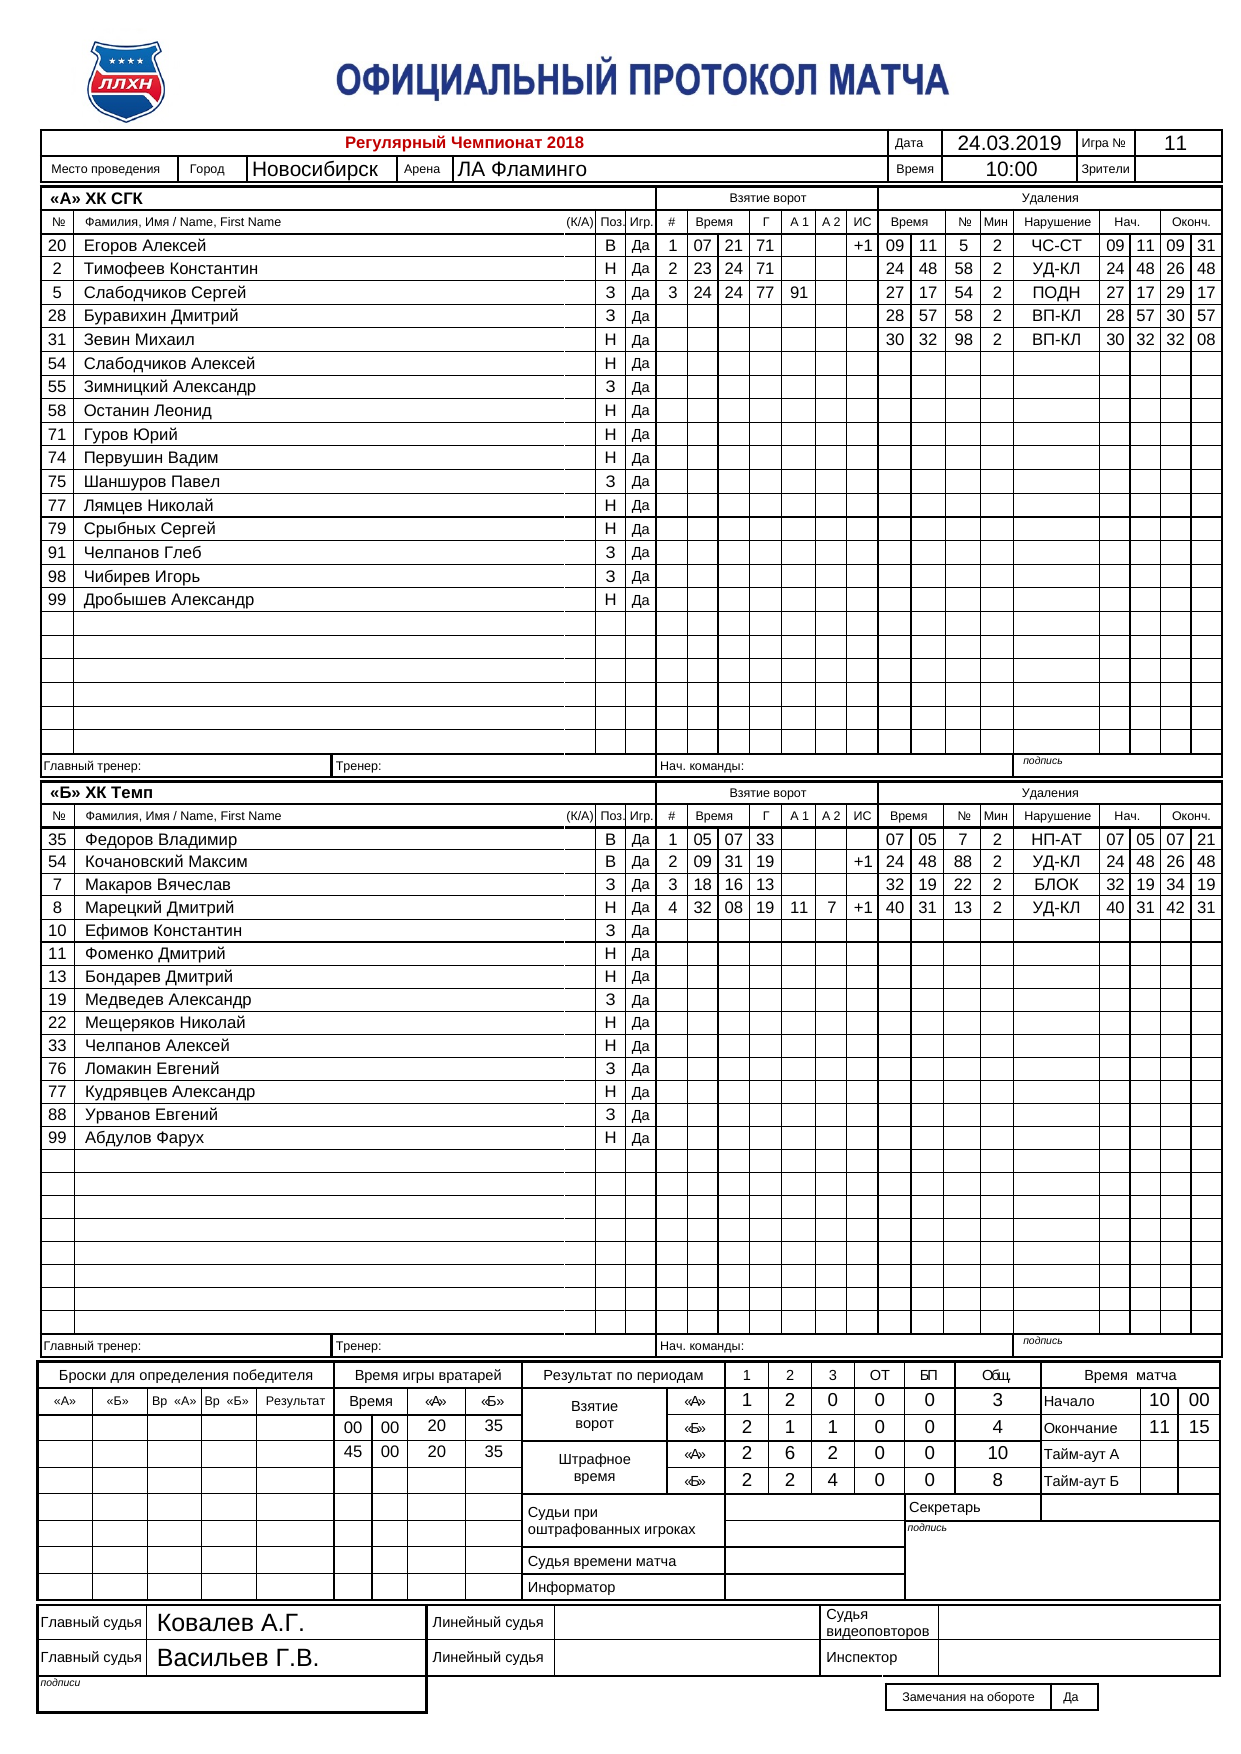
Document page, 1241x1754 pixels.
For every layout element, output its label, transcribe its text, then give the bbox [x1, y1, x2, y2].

table_cell Окончание [1042, 1415, 1140, 1440]
table_cell [782, 1081, 815, 1103]
table_cell 19 [750, 850, 781, 872]
table_cell 8 [956, 1468, 1040, 1493]
table_cell [688, 494, 717, 516]
table_cell [1179, 1441, 1219, 1467]
table_cell [75, 1265, 564, 1287]
table_cell [565, 1150, 595, 1172]
table_cell 19 [750, 896, 781, 918]
table_cell [565, 1265, 595, 1287]
table_cell [626, 1150, 655, 1172]
table_cell 57 [912, 305, 945, 327]
table_cell [42, 1242, 74, 1264]
table_cell 21 [719, 235, 749, 256]
table_cell Нач. [1100, 211, 1160, 233]
table_cell [782, 829, 815, 849]
table_cell [466, 1494, 521, 1520]
table_cell 35 [42, 829, 74, 849]
table_cell [816, 989, 846, 1011]
table_cell [1131, 376, 1160, 398]
table_cell [719, 1035, 749, 1057]
table_cell УД-КЛ [1014, 257, 1099, 280]
table_cell [912, 989, 943, 1011]
table_cell [981, 565, 1013, 587]
table_cell Штрафное время [523, 1442, 666, 1493]
table_cell [782, 659, 815, 682]
table_cell [1100, 399, 1129, 422]
table_cell +1 [847, 896, 877, 918]
table_cell [1100, 541, 1129, 564]
table_cell [944, 1081, 980, 1103]
table_cell [657, 943, 687, 964]
table_cell [946, 423, 980, 445]
table_cell [750, 1219, 781, 1241]
table_cell [750, 399, 781, 422]
table_cell [981, 1035, 1013, 1057]
table_cell Да [626, 1127, 655, 1149]
table_cell [1100, 1196, 1129, 1218]
table_cell [42, 1196, 74, 1218]
table_cell [688, 707, 717, 729]
table_cell Оконч. [1161, 805, 1221, 826]
table_cell [657, 920, 687, 941]
table_cell 35 [466, 1416, 521, 1440]
table_cell [1192, 1219, 1221, 1241]
table_cell [657, 494, 687, 516]
table_cell [565, 399, 595, 422]
table_cell +1 [847, 850, 877, 872]
table_cell [912, 1035, 943, 1057]
table_cell [148, 1416, 201, 1440]
table_cell [750, 1035, 781, 1057]
table_cell [1014, 1081, 1099, 1103]
table_cell [719, 1242, 749, 1264]
table_cell [688, 1242, 717, 1264]
table_cell [74, 612, 564, 634]
table_cell [42, 730, 73, 753]
table_cell [565, 376, 595, 398]
table_cell [912, 565, 945, 587]
table_cell [565, 1127, 595, 1149]
table_cell В [596, 850, 625, 872]
table_cell [74, 659, 564, 682]
table_cell [847, 1311, 877, 1333]
table_cell [1161, 423, 1190, 445]
table_cell [1100, 1242, 1129, 1264]
table_cell 31 [42, 328, 73, 351]
table_cell [1192, 1127, 1221, 1149]
table_cell Судья видеоповторов [821, 1606, 938, 1639]
table_cell [75, 1311, 564, 1333]
table_cell Вр «Б» [202, 1389, 256, 1413]
table_cell [688, 470, 717, 493]
table_cell [1192, 376, 1221, 398]
table_cell 31 [1192, 235, 1221, 256]
table_cell 40 [1100, 896, 1129, 918]
table_cell [750, 494, 781, 516]
table_cell [408, 1468, 465, 1493]
table_cell 1 [726, 1389, 768, 1413]
table_cell Тайм-аут А [1042, 1441, 1140, 1467]
table_cell [1192, 518, 1221, 540]
table_cell [750, 305, 781, 327]
table_cell [1161, 707, 1190, 729]
table_cell [1100, 1104, 1129, 1126]
table_cell Медведев Александр [75, 989, 564, 1011]
table_cell [719, 423, 749, 445]
table_cell 05 [912, 829, 943, 849]
table_cell [782, 1035, 815, 1057]
table_cell Вр «А» [148, 1389, 201, 1413]
table_cell Мин [981, 805, 1013, 826]
table_cell [847, 707, 877, 729]
table_cell [1014, 565, 1099, 587]
table_cell [816, 612, 846, 634]
table_cell Линейный судья [428, 1640, 554, 1675]
table_cell [750, 683, 781, 706]
table_cell [750, 989, 781, 1011]
table_cell [879, 1104, 910, 1126]
table_cell [1131, 565, 1160, 587]
table_cell [750, 659, 781, 682]
table_cell Абдулов Фарух [75, 1127, 564, 1149]
table_cell [944, 1311, 980, 1333]
table_cell [912, 612, 945, 634]
table_cell [39, 1441, 92, 1467]
table_cell [657, 1242, 687, 1264]
table_cell [847, 565, 877, 587]
table_cell [879, 1265, 910, 1287]
table_cell [565, 896, 595, 918]
table_cell 55 [42, 376, 73, 398]
table_cell [1131, 399, 1160, 422]
table_cell [1014, 659, 1099, 682]
table_cell 98 [946, 328, 980, 351]
table_cell [912, 730, 945, 753]
table_cell [750, 470, 781, 493]
table_cell [879, 612, 910, 634]
table_cell [816, 257, 846, 280]
table_cell 48 [1192, 257, 1221, 280]
table_cell [726, 1575, 904, 1599]
table_cell [981, 707, 1013, 729]
table_cell [1100, 423, 1129, 445]
table_cell [74, 707, 564, 729]
table_cell [565, 1104, 595, 1126]
table_cell [719, 518, 749, 540]
table_cell [657, 612, 687, 634]
table_cell [1100, 565, 1129, 587]
table_cell [816, 850, 846, 872]
table_cell 1 [657, 235, 687, 256]
table_cell 4 [657, 896, 687, 918]
table_cell [782, 1012, 815, 1033]
table_cell 20 [42, 235, 73, 256]
table_cell [879, 1219, 910, 1241]
table_cell [657, 565, 687, 587]
table_cell Главный тренер: [42, 1335, 330, 1356]
table_cell [1100, 612, 1129, 634]
table_cell [1192, 470, 1221, 493]
table_cell [688, 730, 717, 753]
table_header 24.03.2019 [943, 131, 1076, 155]
table_cell [39, 1547, 92, 1573]
table_cell Чибирев Игорь [74, 565, 564, 587]
table_cell 24 [1100, 850, 1129, 872]
table_cell [946, 730, 980, 753]
table_cell [657, 1035, 687, 1057]
table_cell [148, 1574, 201, 1599]
table_header «Б» ХК Темп [42, 783, 655, 803]
table_cell А 1 [782, 211, 815, 233]
table_cell [657, 352, 687, 374]
table_cell Дробышев Александр [74, 588, 564, 611]
table_cell [1100, 446, 1129, 469]
table_cell [1014, 446, 1099, 469]
table_cell Да [626, 565, 655, 587]
table_cell [42, 1219, 74, 1241]
table_cell [782, 730, 815, 753]
table_cell 28 [879, 305, 910, 327]
table_cell [1192, 352, 1221, 374]
table_cell 2 [981, 257, 1013, 280]
table_cell А 1 [782, 805, 815, 826]
table_cell [719, 446, 749, 469]
table_cell [879, 707, 910, 729]
table_cell Н [596, 257, 625, 280]
table_cell 24 [719, 257, 749, 280]
table_cell [981, 399, 1013, 422]
table_cell 2 [42, 257, 73, 280]
table_cell [428, 1677, 882, 1711]
table_cell [912, 1265, 943, 1287]
table_cell [565, 565, 595, 587]
table_cell [596, 730, 625, 753]
table_cell [782, 1311, 815, 1333]
table_cell [565, 1081, 595, 1103]
table_header Взятие ворот [657, 188, 877, 209]
table_cell 2 [657, 850, 687, 872]
table_cell [657, 541, 687, 564]
table_cell Да [626, 518, 655, 540]
table_cell [879, 1058, 910, 1079]
table_cell [1131, 588, 1160, 611]
table_cell 32 [1161, 328, 1190, 351]
table_cell [1131, 1219, 1160, 1241]
table_cell [1161, 1265, 1190, 1287]
table_cell 24 [1100, 257, 1129, 280]
table_cell [847, 1058, 877, 1079]
table_cell [1161, 636, 1190, 658]
table_cell [1014, 966, 1099, 987]
table_cell Н [596, 943, 625, 964]
table_cell 58 [42, 399, 73, 422]
table_cell [565, 257, 595, 280]
table_cell [782, 399, 815, 422]
table_cell [847, 966, 877, 987]
table_cell 32 [879, 874, 910, 895]
table_cell [981, 1081, 1013, 1103]
table_cell [981, 920, 1013, 941]
table_cell 7 [944, 829, 980, 849]
table_cell [1100, 943, 1129, 964]
table_cell 10 [1141, 1389, 1177, 1413]
table_cell [750, 423, 781, 445]
table_cell [1131, 1012, 1160, 1033]
table_cell Н [596, 494, 625, 516]
table_cell Буравихин Дмитрий [74, 305, 564, 327]
table_cell [1161, 1081, 1190, 1103]
table_cell [847, 470, 877, 493]
table_cell Место проведения [42, 157, 177, 181]
table_header Удаления [879, 188, 1221, 209]
table_cell [93, 1441, 147, 1467]
table_cell Н [596, 1127, 625, 1149]
table_cell Федоров Владимир [75, 829, 564, 849]
table_cell [39, 1416, 92, 1440]
table_cell Да [626, 399, 655, 422]
table_cell [782, 874, 815, 895]
table_header БП [905, 1363, 954, 1387]
table_cell [42, 707, 73, 729]
table_cell [373, 1494, 407, 1520]
table_cell [847, 305, 877, 327]
table_cell 40 [879, 896, 910, 918]
table_cell [202, 1494, 256, 1520]
table_cell [565, 943, 595, 964]
table_cell [257, 1547, 333, 1573]
table_cell 1 [657, 829, 687, 849]
table_cell [816, 1173, 846, 1195]
table_cell [626, 707, 655, 729]
table_cell Марецкий Дмитрий [75, 896, 564, 918]
table_cell [688, 1265, 717, 1287]
table_cell 19 [1192, 874, 1221, 895]
table_cell [1131, 1035, 1160, 1057]
table_cell [939, 1640, 1219, 1675]
table_cell [946, 446, 980, 469]
table_cell [1131, 636, 1160, 658]
table_cell 2 [981, 874, 1013, 895]
table_cell [782, 352, 815, 374]
table_cell [657, 399, 687, 422]
table_cell 57 [1131, 305, 1160, 327]
table_cell [596, 1288, 625, 1310]
table_cell [879, 470, 910, 493]
table_cell 79 [42, 518, 73, 540]
table_cell [816, 352, 846, 374]
table_header Игра № [1078, 131, 1134, 155]
table_cell [879, 659, 910, 682]
table_cell Бондарев Дмитрий [75, 966, 564, 987]
table_cell 29 [1161, 281, 1190, 303]
table_cell [750, 328, 781, 351]
table_cell 1 [812, 1415, 854, 1440]
table_cell [657, 446, 687, 469]
table_cell [719, 470, 749, 493]
table_cell [750, 1242, 781, 1264]
table_cell [657, 1150, 687, 1172]
table_cell [1100, 588, 1129, 611]
table_cell [912, 399, 945, 422]
table_cell 09 [1161, 235, 1190, 256]
table_cell [912, 1242, 943, 1264]
table_cell [1131, 683, 1160, 706]
table_cell [1192, 920, 1221, 941]
table_cell Мещеряков Николай [75, 1012, 564, 1033]
table_cell 15 [1179, 1415, 1219, 1440]
table_cell [946, 588, 980, 611]
table_cell [879, 399, 910, 422]
table_cell 2 [726, 1468, 768, 1493]
table_cell [816, 1104, 846, 1126]
table_cell Зевин Михаил [74, 328, 564, 351]
table_cell [1014, 399, 1099, 422]
table_cell Н [596, 446, 625, 469]
table_cell 08 [719, 896, 749, 918]
table_cell Нач. команды: [657, 755, 1012, 776]
table_cell З [596, 920, 625, 941]
table_cell 32 [1100, 874, 1129, 895]
table_cell [1014, 730, 1099, 753]
table_cell 0 [855, 1468, 904, 1493]
table_cell Да [626, 1035, 655, 1057]
table_cell [912, 1196, 943, 1218]
table_cell [596, 1150, 625, 1172]
table_cell [816, 423, 846, 445]
table_cell 5 [946, 235, 980, 256]
table_cell Да [626, 235, 655, 256]
table_cell [1192, 565, 1221, 587]
table_cell 45 [335, 1441, 371, 1467]
table_cell [847, 328, 877, 351]
table_cell [688, 399, 717, 422]
table_cell [946, 399, 980, 422]
table_cell [912, 1058, 943, 1079]
table_cell [782, 1150, 815, 1172]
table_cell 8 [42, 896, 74, 918]
table_cell [719, 1104, 749, 1126]
table_cell [847, 1196, 877, 1218]
table_cell 77 [750, 281, 781, 303]
table_cell [626, 636, 655, 658]
table_cell [1161, 1035, 1190, 1057]
table_cell [688, 1150, 717, 1172]
table_cell [750, 1150, 781, 1172]
table_cell [1161, 943, 1190, 964]
table_cell [981, 1288, 1013, 1310]
table_cell [816, 376, 846, 398]
table_cell [565, 588, 595, 611]
table_cell [912, 352, 945, 374]
table_cell Слабодчиков Алексей [74, 352, 564, 374]
table_cell [1192, 707, 1221, 729]
table_cell ПОДН [1014, 281, 1099, 303]
table_cell 10:00 [943, 157, 1076, 181]
table_cell [257, 1574, 333, 1599]
table_cell [1099, 1682, 1220, 1711]
table_cell [565, 707, 595, 729]
table_cell [847, 423, 877, 445]
table_cell [626, 1219, 655, 1241]
table_cell [1131, 1081, 1160, 1103]
table_cell 6 [769, 1442, 811, 1467]
table_header Удаления [879, 783, 1221, 803]
table_cell [1192, 1288, 1221, 1310]
table_cell [782, 850, 815, 872]
table_cell 2 [769, 1468, 811, 1493]
table_cell [912, 707, 945, 729]
table_cell [879, 1012, 910, 1033]
table_cell А 2 [816, 211, 846, 233]
table_cell Н [596, 352, 625, 374]
table_cell [782, 1127, 815, 1149]
table_cell [1131, 612, 1160, 634]
table_cell [565, 1173, 595, 1195]
table_cell 0 [905, 1442, 954, 1467]
table_cell [946, 612, 980, 634]
table_cell [981, 518, 1013, 540]
table_cell [688, 352, 717, 374]
table_cell [847, 1219, 877, 1241]
table_cell Время [879, 211, 945, 233]
table_cell [626, 1242, 655, 1264]
table_cell 74 [42, 446, 73, 469]
table_cell # [657, 805, 687, 826]
table_cell [565, 446, 595, 469]
table_header Замечания на обороте [887, 1685, 1050, 1709]
table_cell [719, 1288, 749, 1310]
table_cell [750, 966, 781, 987]
table_cell [565, 829, 595, 849]
table_cell [202, 1574, 256, 1599]
table_cell [879, 423, 910, 445]
table_cell [1014, 376, 1099, 398]
table_cell Н [596, 328, 625, 351]
table_cell [719, 730, 749, 753]
table_cell [782, 376, 815, 398]
table_cell [93, 1468, 147, 1493]
table_cell [750, 1196, 781, 1218]
table_cell [816, 683, 846, 706]
table_cell [1179, 1468, 1219, 1493]
table_cell [912, 588, 945, 611]
table_cell [42, 659, 73, 682]
table_cell 48 [1192, 850, 1221, 872]
table_cell Новосибирск [248, 157, 396, 181]
table_cell [596, 1173, 625, 1195]
table_cell 54 [42, 850, 74, 872]
table_cell [42, 1173, 74, 1195]
table_cell Да [626, 588, 655, 611]
table_cell 11 [1131, 235, 1160, 256]
table_cell # [657, 211, 687, 233]
table_cell З [596, 376, 625, 398]
table_cell [93, 1494, 147, 1520]
table_cell [1014, 1242, 1099, 1264]
table_cell [946, 659, 980, 682]
table_cell 0 [855, 1442, 904, 1467]
table_cell [1192, 1012, 1221, 1033]
table_cell [981, 1219, 1013, 1241]
table_cell Да [626, 328, 655, 351]
table_cell [946, 565, 980, 587]
table_cell [257, 1441, 333, 1467]
table_cell 2 [812, 1442, 854, 1467]
table_cell [981, 423, 1013, 445]
table_cell [1014, 423, 1099, 445]
table_cell [816, 1242, 846, 1264]
table_cell [981, 1173, 1013, 1195]
table_cell Время [688, 211, 749, 233]
table_cell [657, 1081, 687, 1103]
table_cell № [42, 805, 74, 826]
table_cell [912, 1012, 943, 1033]
table_cell [750, 1127, 781, 1149]
table_cell [782, 541, 815, 564]
table_cell 99 [42, 1127, 74, 1149]
table_cell Лямцев Николай [74, 494, 564, 516]
table_cell [944, 1127, 980, 1149]
table_cell [879, 588, 910, 611]
table_cell [782, 305, 815, 327]
table_cell [657, 1173, 687, 1195]
table_cell [782, 588, 815, 611]
table_cell [565, 423, 595, 445]
table_cell [626, 612, 655, 634]
table_cell [565, 850, 595, 872]
table_cell [565, 1219, 595, 1241]
table_cell [879, 1196, 910, 1218]
table_cell 71 [42, 423, 73, 445]
table_cell [944, 1196, 980, 1218]
table_cell [946, 470, 980, 493]
table_cell [847, 874, 877, 895]
table_cell [657, 1127, 687, 1149]
table_cell [408, 1547, 465, 1573]
table_cell [981, 541, 1013, 564]
table_cell [565, 352, 595, 374]
table_cell [1141, 1468, 1177, 1493]
table_cell [1192, 1265, 1221, 1287]
table_cell [847, 1012, 877, 1033]
table_cell [1192, 1242, 1221, 1264]
table_cell Да [626, 423, 655, 445]
table_cell 17 [1131, 281, 1160, 303]
table_cell [816, 1311, 846, 1333]
table_cell 08 [1192, 328, 1221, 351]
table_cell [148, 1468, 201, 1493]
table_cell [1100, 1265, 1129, 1287]
table_cell [719, 1219, 749, 1241]
table_header Регулярный Чемпионат 2018 [42, 131, 887, 155]
table_cell [847, 636, 877, 658]
table_cell [408, 1521, 465, 1546]
table_cell 76 [42, 1058, 74, 1079]
table_cell [847, 494, 877, 516]
table_cell [565, 1242, 595, 1264]
table_cell 58 [946, 305, 980, 327]
table_cell [1131, 659, 1160, 682]
table_cell [912, 1081, 943, 1103]
table_cell [1131, 1288, 1160, 1310]
table_cell [257, 1468, 333, 1493]
table_cell [1161, 588, 1190, 611]
table_cell [202, 1547, 256, 1573]
table_cell [981, 470, 1013, 493]
table_cell 31 [719, 850, 749, 872]
table_cell [1131, 1058, 1160, 1079]
table_cell [565, 1311, 595, 1333]
table_cell 11 [782, 896, 815, 918]
table_cell [1161, 446, 1190, 469]
table_cell 09 [1100, 235, 1129, 256]
table_cell [42, 1288, 74, 1310]
table_cell [1161, 659, 1190, 682]
table_cell [879, 541, 910, 564]
table_cell Г [750, 211, 781, 233]
table_cell 35 [466, 1441, 521, 1467]
table_cell [981, 636, 1013, 658]
table_cell 0 [905, 1415, 954, 1440]
table_cell 2 [981, 281, 1013, 303]
table_cell Линейный судья [428, 1606, 554, 1639]
table_cell [782, 1219, 815, 1241]
table_cell [1014, 1104, 1099, 1126]
table_cell [719, 494, 749, 516]
table_cell [939, 1606, 1219, 1639]
table_cell «А» [39, 1389, 92, 1413]
table_cell Судья времени матча [523, 1548, 724, 1573]
table_cell З [596, 874, 625, 895]
table_cell Срыбных Сергей [74, 518, 564, 540]
table_cell [596, 1265, 625, 1287]
table_cell 27 [879, 281, 910, 303]
table_cell [847, 659, 877, 682]
table_cell [596, 683, 625, 706]
table_cell [466, 1521, 521, 1546]
table_cell [1161, 966, 1190, 987]
table_cell [750, 943, 781, 964]
table_cell Первушин Вадим [74, 446, 564, 469]
table_cell 28 [42, 305, 73, 327]
table_cell [944, 1104, 980, 1126]
table_cell Начало [1042, 1389, 1140, 1413]
table_cell [750, 1104, 781, 1126]
table_cell [719, 1081, 749, 1103]
table_cell 88 [944, 850, 980, 872]
table_cell [816, 235, 846, 256]
table_cell [1100, 376, 1129, 398]
table_cell [75, 1219, 564, 1241]
table_cell [719, 565, 749, 587]
table_cell «Б» [668, 1415, 724, 1440]
table_cell [1161, 920, 1190, 941]
table_cell [816, 659, 846, 682]
table_cell Н [596, 1081, 625, 1103]
table_cell Кудрявцев Александр [75, 1081, 564, 1103]
table_cell [1161, 1219, 1190, 1241]
table_cell [657, 1265, 687, 1287]
table_cell Да [626, 1058, 655, 1079]
table_cell [1192, 423, 1221, 445]
table_cell [879, 966, 910, 987]
table_cell З [596, 470, 625, 493]
table_cell № [42, 211, 73, 233]
table_cell 27 [1100, 281, 1129, 303]
table_cell [596, 612, 625, 634]
table_cell «А» [668, 1389, 724, 1413]
table_cell [719, 1058, 749, 1079]
table_cell [1192, 943, 1221, 964]
table_cell УД-КЛ [1014, 896, 1099, 918]
table_cell [912, 518, 945, 540]
table_cell 26 [1161, 257, 1190, 280]
table_cell Ковалев А.Г. [147, 1606, 425, 1639]
table_cell [657, 707, 687, 729]
table_cell [912, 1150, 943, 1172]
table_cell [1192, 730, 1221, 753]
table_cell [657, 1311, 687, 1333]
table_cell [688, 1035, 717, 1057]
table_cell [657, 1058, 687, 1079]
table_cell [565, 470, 595, 493]
table_cell [816, 470, 846, 493]
table_cell [688, 305, 717, 327]
table_cell [719, 588, 749, 611]
table_cell [719, 920, 749, 941]
table_cell Арена [398, 157, 452, 181]
table_cell [981, 989, 1013, 1011]
table_cell 28 [1100, 305, 1129, 327]
table_cell [657, 1104, 687, 1126]
table_cell [688, 943, 717, 964]
table_cell Н [596, 423, 625, 445]
table_cell [912, 920, 943, 941]
table_cell +1 [847, 235, 877, 256]
table_header 11 [1136, 131, 1221, 155]
table_cell [75, 1288, 564, 1310]
table_cell 98 [42, 565, 73, 587]
table_cell 58 [946, 257, 980, 280]
table_cell [1131, 518, 1160, 540]
table_cell З [596, 305, 625, 327]
table_cell [944, 989, 980, 1011]
table_cell [202, 1416, 256, 1440]
table_cell [1161, 541, 1190, 564]
table_cell [596, 1311, 625, 1333]
table_cell [879, 1150, 910, 1172]
table_cell 13 [750, 874, 781, 895]
table_cell [1131, 707, 1160, 729]
table_cell Н [596, 896, 625, 918]
table_cell 09 [688, 850, 717, 872]
table_cell [688, 565, 717, 587]
table_cell [750, 541, 781, 564]
table_cell [816, 541, 846, 564]
table_cell [1192, 494, 1221, 516]
table_cell [626, 1265, 655, 1287]
table_cell [816, 399, 846, 422]
table_cell 05 [1131, 829, 1160, 849]
table_cell [1014, 1288, 1099, 1310]
table_cell [782, 257, 815, 280]
table_cell [782, 1265, 815, 1287]
table_cell [335, 1521, 371, 1546]
table_cell [912, 1219, 943, 1241]
table_cell [944, 1058, 980, 1079]
table_cell [1014, 470, 1099, 493]
table_cell [688, 1127, 717, 1149]
table_cell Да [626, 352, 655, 374]
table_cell [657, 1288, 687, 1310]
table_cell 07 [879, 829, 910, 849]
table_cell [847, 989, 877, 1011]
table_cell [981, 1265, 1013, 1287]
table_cell [944, 1288, 980, 1310]
table_cell [1014, 1173, 1099, 1195]
table_cell [657, 470, 687, 493]
table_cell Главный судья [39, 1606, 146, 1639]
table_cell [816, 1219, 846, 1241]
table_cell Да [626, 989, 655, 1011]
table_cell [944, 1219, 980, 1241]
table_cell [719, 943, 749, 964]
table_cell [816, 1058, 846, 1079]
table_cell [750, 376, 781, 398]
table_cell [596, 659, 625, 682]
table_cell [1014, 1196, 1099, 1218]
table_cell ИС [847, 805, 877, 826]
table_cell 99 [42, 588, 73, 611]
table_cell [1192, 612, 1221, 634]
table_cell [847, 1150, 877, 1172]
table_cell [912, 943, 943, 964]
table_cell 00 [373, 1441, 407, 1467]
table_cell [719, 1265, 749, 1287]
table_cell [782, 966, 815, 987]
table_cell 18 [688, 874, 717, 895]
table_cell [879, 1127, 910, 1149]
table_header 2 [769, 1363, 811, 1387]
table_cell В [596, 829, 625, 849]
table_cell [847, 518, 877, 540]
table_cell [565, 730, 595, 753]
table_cell Да [626, 966, 655, 987]
table_cell [335, 1468, 371, 1493]
table_cell [944, 966, 980, 987]
table_cell [565, 1035, 595, 1057]
table_cell [555, 1606, 819, 1639]
table_header Общ. [956, 1363, 1040, 1387]
table_cell [782, 1104, 815, 1126]
table_cell [148, 1547, 201, 1573]
table_cell ИС [847, 211, 877, 233]
table_cell [912, 659, 945, 682]
table_cell [1161, 376, 1190, 398]
table_cell [148, 1521, 201, 1546]
table_cell Судьи при оштрафованных игроках [523, 1495, 724, 1546]
table_cell З [596, 541, 625, 564]
table_cell [816, 494, 846, 516]
table_cell [1014, 1127, 1099, 1149]
table_cell [750, 518, 781, 540]
table_cell [1131, 730, 1160, 753]
table_cell [981, 588, 1013, 611]
table_cell Фамилия, Имя / Name, First Name [74, 211, 565, 233]
table_cell Кочановский Максим [75, 850, 564, 872]
table_cell подпись [1014, 755, 1221, 776]
table_cell [1192, 989, 1221, 1011]
table_cell [946, 494, 980, 516]
table_cell [719, 1173, 749, 1195]
table_header ОТ [855, 1363, 904, 1387]
table_cell [816, 730, 846, 753]
table_cell [719, 305, 749, 327]
table_cell Да [626, 920, 655, 941]
table_cell [1161, 1173, 1190, 1195]
table_cell [657, 1012, 687, 1033]
table_cell [555, 1640, 819, 1675]
table_cell [1014, 1058, 1099, 1079]
table_cell [565, 1058, 595, 1079]
table_cell [782, 943, 815, 964]
table_cell Да [626, 829, 655, 849]
table_cell [626, 659, 655, 682]
table_cell 19 [1131, 874, 1160, 895]
table_cell [879, 565, 910, 587]
table_cell Город [179, 157, 246, 181]
table_cell [1131, 989, 1160, 1011]
table_cell Н [596, 399, 625, 422]
table_cell 20 [408, 1441, 465, 1467]
table_cell [1161, 683, 1190, 706]
table_cell [946, 518, 980, 540]
table_cell [944, 1242, 980, 1264]
table_cell [257, 1521, 333, 1546]
table_cell [719, 376, 749, 398]
table_cell [626, 1196, 655, 1218]
table_cell [1100, 707, 1129, 729]
table_cell [782, 612, 815, 634]
table_cell [1131, 1196, 1160, 1218]
table_cell [946, 636, 980, 658]
table_cell [93, 1416, 147, 1440]
table_cell [42, 1311, 74, 1333]
table_cell 16 [719, 874, 749, 895]
table_cell [1131, 1311, 1160, 1333]
table_cell [1131, 1127, 1160, 1149]
table_cell [1161, 1196, 1190, 1218]
table_cell [912, 966, 943, 987]
table_cell [1192, 1173, 1221, 1195]
table_cell [1100, 470, 1129, 493]
table_cell [912, 376, 945, 398]
table_cell [816, 1127, 846, 1149]
table_cell [148, 1441, 201, 1467]
table_cell [782, 920, 815, 941]
table_cell [946, 376, 980, 398]
table_cell 91 [42, 541, 73, 564]
table_cell ЧС-СТ [1014, 235, 1099, 256]
table_cell 05 [688, 829, 717, 849]
table_cell [1100, 920, 1129, 941]
table_cell [1192, 541, 1221, 564]
table_cell 48 [912, 257, 945, 280]
table_cell 48 [912, 850, 943, 872]
table_cell [879, 683, 910, 706]
table_cell 4 [812, 1468, 854, 1493]
table_cell 20 [408, 1416, 465, 1440]
table_cell 13 [944, 896, 980, 918]
table_cell [1100, 1058, 1129, 1079]
table_cell [1192, 659, 1221, 682]
table_cell [1161, 1104, 1190, 1126]
table_cell [750, 1265, 781, 1287]
table_cell [565, 518, 595, 540]
table_cell [981, 494, 1013, 516]
table_cell Да [626, 494, 655, 516]
table_cell [816, 1150, 846, 1172]
table_cell [847, 1242, 877, 1264]
table_cell [750, 1311, 781, 1333]
table_cell [750, 1288, 781, 1310]
table_cell [719, 1012, 749, 1033]
table_cell [912, 1104, 943, 1126]
table_cell [1131, 1265, 1160, 1287]
table_cell Нарушение [1014, 805, 1099, 826]
table_cell [1192, 588, 1221, 611]
table_cell [1014, 1012, 1099, 1033]
table_cell [912, 541, 945, 564]
table_cell [565, 281, 595, 303]
table_cell [816, 966, 846, 987]
table_cell Зрители [1078, 157, 1134, 181]
table_cell [75, 1242, 564, 1264]
table_cell [74, 730, 564, 753]
table_cell [944, 1173, 980, 1195]
table_cell [816, 636, 846, 658]
table_cell [944, 1012, 980, 1033]
table_cell [1100, 1150, 1129, 1172]
table_cell [944, 920, 980, 941]
table_cell 30 [879, 328, 910, 351]
table_cell 09 [879, 235, 910, 256]
table_cell [847, 730, 877, 753]
table_cell [816, 1196, 846, 1218]
table_cell 2 [981, 850, 1013, 872]
table_cell [688, 1012, 717, 1033]
table_cell Поз. [596, 805, 625, 826]
table_cell [1014, 683, 1099, 706]
table_cell 91 [782, 281, 815, 303]
table_cell [1100, 1219, 1129, 1241]
table_cell [816, 1035, 846, 1057]
table_cell [657, 518, 687, 540]
table_cell [750, 612, 781, 634]
table_cell [879, 518, 910, 540]
table_cell [565, 328, 595, 351]
table_cell [847, 1127, 877, 1149]
table_cell [1014, 541, 1099, 564]
table_cell [719, 636, 749, 658]
table_cell Оконч. [1161, 211, 1221, 233]
table_cell [688, 989, 717, 1011]
table_cell [847, 446, 877, 469]
table_cell 2 [726, 1415, 768, 1440]
table_cell Да [626, 874, 655, 895]
table_cell [981, 683, 1013, 706]
table_cell 71 [750, 235, 781, 256]
table_cell [1131, 1173, 1160, 1195]
table_cell [1192, 966, 1221, 987]
table_cell [596, 1219, 625, 1241]
table_cell Главный судья [39, 1640, 146, 1675]
table_cell Нач. команды: [657, 1335, 1012, 1356]
table_cell [719, 1127, 749, 1149]
table_cell [202, 1468, 256, 1493]
table_cell Васильев Г.В. [147, 1640, 425, 1675]
table_cell Да [626, 446, 655, 469]
table_cell 57 [1192, 305, 1221, 327]
table_cell [1161, 565, 1190, 587]
table_cell [335, 1574, 371, 1599]
table_cell З [596, 1058, 625, 1079]
table_cell [688, 446, 717, 469]
table_cell Ефимов Константин [75, 920, 564, 941]
table_cell [688, 588, 717, 611]
table_cell [816, 1288, 846, 1310]
table_cell 00 [335, 1416, 371, 1440]
table_cell 11 [1141, 1415, 1177, 1440]
table_cell [1014, 1150, 1099, 1172]
table_cell [93, 1547, 147, 1573]
table_cell 32 [688, 896, 717, 918]
table_cell [719, 659, 749, 682]
table_cell 0 [905, 1389, 954, 1413]
table_cell 31 [1131, 896, 1160, 918]
table_cell 1 [769, 1415, 811, 1440]
table_cell [782, 1058, 815, 1079]
table_cell [782, 494, 815, 516]
table_cell [657, 989, 687, 1011]
table_cell [257, 1494, 333, 1520]
table_cell [1131, 920, 1160, 941]
table_cell [981, 1058, 1013, 1079]
table_cell [39, 1521, 92, 1546]
table_cell [1131, 470, 1160, 493]
table_cell Игр. [626, 211, 655, 233]
table_cell [1192, 1150, 1221, 1172]
table_cell [847, 612, 877, 634]
table_cell [1136, 157, 1221, 181]
table_cell [565, 659, 595, 682]
table_cell [847, 257, 877, 280]
table_cell [1161, 730, 1190, 753]
table_cell [42, 683, 73, 706]
table_cell 31 [1192, 896, 1221, 918]
table_cell 10 [42, 920, 74, 941]
table_cell [75, 1196, 564, 1218]
table_cell [75, 1150, 564, 1172]
table_cell [719, 352, 749, 374]
table_cell [1100, 1081, 1129, 1103]
table_cell [719, 966, 749, 987]
table_cell [750, 352, 781, 374]
table_cell [981, 1127, 1013, 1149]
table_cell «Б» [93, 1389, 147, 1413]
table_cell 24 [688, 281, 717, 303]
table_cell [719, 399, 749, 422]
table_cell 11 [912, 235, 945, 256]
table_cell 10 [956, 1442, 1040, 1467]
table_cell 48 [1131, 850, 1160, 872]
table_cell [726, 1548, 904, 1573]
table_cell подписи [39, 1677, 425, 1711]
table_cell [1192, 636, 1221, 658]
table_cell [39, 1468, 92, 1493]
table_cell 3 [657, 874, 687, 895]
table_cell [879, 636, 910, 658]
table_cell Шаншуров Павел [74, 470, 564, 493]
table_cell Егоров Алексей [74, 235, 564, 256]
table_cell [879, 446, 910, 469]
table_cell [719, 328, 749, 351]
table_cell В [596, 235, 625, 256]
table_cell [626, 1173, 655, 1195]
table_cell [782, 1288, 815, 1310]
table_cell [981, 1196, 1013, 1218]
table_cell [688, 612, 717, 634]
table_cell [782, 707, 815, 729]
table_cell [912, 1127, 943, 1149]
table_cell [1161, 1311, 1190, 1333]
table_cell [74, 636, 564, 658]
table_cell 2 [981, 235, 1013, 256]
table_cell [847, 541, 877, 564]
table_cell [466, 1574, 521, 1599]
table_cell [1161, 1058, 1190, 1079]
table_cell [847, 1288, 877, 1310]
table_cell [944, 1150, 980, 1172]
table_cell [565, 874, 595, 895]
table_cell 2 [981, 305, 1013, 327]
table_cell [816, 305, 846, 327]
table_cell 32 [912, 328, 945, 351]
table_cell БЛОК [1014, 874, 1099, 895]
table_cell 24 [879, 257, 910, 280]
table_cell [408, 1494, 465, 1520]
table_cell [1014, 943, 1099, 964]
table_cell [981, 943, 1013, 964]
table_cell [816, 943, 846, 964]
table_cell [1161, 352, 1190, 374]
table_cell [657, 1196, 687, 1218]
table_cell 24 [719, 281, 749, 303]
table_cell 26 [1161, 850, 1190, 872]
table_cell [1014, 588, 1099, 611]
table_cell [816, 328, 846, 351]
table_cell [1161, 1288, 1190, 1310]
table_cell Тайм-аут Б [1042, 1468, 1140, 1493]
table_cell [373, 1468, 407, 1493]
table_cell Гуров Юрий [74, 423, 564, 445]
table_cell 17 [1192, 281, 1221, 303]
table_cell Останин Леонид [74, 399, 564, 422]
table_cell [879, 1081, 910, 1103]
table_cell «А» [408, 1389, 465, 1413]
table_cell 34 [1161, 874, 1190, 895]
table_cell А 2 [816, 805, 846, 826]
table_cell Н [596, 518, 625, 540]
table_cell [1014, 1311, 1099, 1333]
table_cell [596, 707, 625, 729]
table_cell Тренер: [333, 1335, 655, 1356]
table_cell 3 [657, 281, 687, 303]
table_cell 19 [912, 874, 943, 895]
table_cell [657, 328, 687, 351]
table_cell З [596, 565, 625, 587]
table_cell [657, 636, 687, 658]
table_cell [879, 730, 910, 753]
table_header 3 [812, 1363, 854, 1387]
table_cell Да [626, 281, 655, 303]
table_cell [816, 446, 846, 469]
table_cell [657, 730, 687, 753]
table_cell [1161, 1150, 1190, 1172]
table_cell [782, 565, 815, 587]
table_cell Да [626, 1081, 655, 1103]
table_cell Зимницкий Александр [74, 376, 564, 398]
table_cell [688, 1173, 717, 1195]
table_cell [1161, 989, 1190, 1011]
table_cell 48 [1131, 257, 1160, 280]
table_cell [912, 423, 945, 445]
table_cell [148, 1494, 201, 1520]
table_cell [816, 565, 846, 587]
table_cell Поз. [596, 211, 625, 233]
table_cell [565, 494, 595, 516]
table_cell [1192, 399, 1221, 422]
table_cell Урванов Евгений [75, 1104, 564, 1126]
table_cell Н [596, 1012, 625, 1033]
table_cell № [944, 805, 980, 826]
table_cell [719, 683, 749, 706]
table_cell 17 [912, 281, 945, 303]
table_cell [912, 683, 945, 706]
table_header Дата [889, 131, 941, 155]
table_cell 2 [726, 1442, 768, 1467]
table_cell [782, 636, 815, 658]
table_cell [657, 966, 687, 987]
table_cell [750, 1058, 781, 1079]
table_cell [408, 1574, 465, 1599]
table_cell [782, 235, 815, 256]
table_cell 07 [688, 235, 717, 256]
table_header «А» ХК СГК [42, 188, 655, 209]
table_cell [39, 1574, 92, 1599]
table_cell [912, 1311, 943, 1333]
table_cell [373, 1521, 407, 1546]
table_cell [782, 470, 815, 493]
table_cell [912, 1288, 943, 1310]
table_cell [565, 541, 595, 564]
table_cell [719, 612, 749, 634]
table_cell [565, 920, 595, 941]
table_cell 3 [956, 1389, 1040, 1413]
table_cell [816, 920, 846, 941]
table_cell [1100, 352, 1129, 374]
table_cell [981, 1311, 1013, 1333]
table_cell [1014, 636, 1099, 658]
table_cell [1161, 1012, 1190, 1033]
table_cell [565, 966, 595, 987]
table_cell [688, 636, 717, 658]
table_cell [1014, 1265, 1099, 1287]
table_cell [688, 1104, 717, 1126]
table_cell [816, 518, 846, 540]
table_cell ВП-КЛ [1014, 328, 1099, 351]
table_cell [1100, 636, 1129, 658]
table_cell 13 [42, 966, 74, 987]
table_cell [688, 328, 717, 351]
table_cell 32 [1131, 328, 1160, 351]
table_cell 75 [42, 470, 73, 493]
table_cell [1161, 399, 1190, 422]
table_cell [1131, 494, 1160, 516]
table_cell 5 [42, 281, 73, 303]
table_cell [719, 989, 749, 1011]
table_cell [657, 376, 687, 398]
table_cell [946, 541, 980, 564]
table_cell [657, 659, 687, 682]
table_cell 77 [42, 1081, 74, 1103]
table_cell [847, 1173, 877, 1195]
table_cell [93, 1521, 147, 1546]
table_cell [1100, 1127, 1129, 1149]
table_cell [626, 683, 655, 706]
table_cell [93, 1574, 147, 1599]
table_cell [373, 1547, 407, 1573]
table_cell [816, 707, 846, 729]
table_cell [1131, 943, 1160, 964]
table_cell [816, 874, 846, 895]
table_cell [565, 1012, 595, 1033]
table_cell [1131, 966, 1160, 987]
table_cell 21 [1192, 829, 1221, 849]
table_cell 33 [42, 1035, 74, 1057]
table_cell [719, 541, 749, 564]
table_cell [847, 943, 877, 964]
table_cell [1131, 1242, 1160, 1264]
table_cell [726, 1495, 904, 1520]
picture [5, 28, 1179, 129]
table_cell [912, 636, 945, 658]
table_cell Да [626, 943, 655, 964]
table_cell 7 [816, 896, 846, 918]
table_cell подпись [906, 1522, 1219, 1599]
table_header Время игры вратарей [335, 1363, 521, 1387]
table_cell [782, 1173, 815, 1195]
table_cell [981, 446, 1013, 469]
table_cell [750, 588, 781, 611]
table_cell З [596, 989, 625, 1011]
table_cell [1100, 683, 1129, 706]
table_cell [847, 588, 877, 611]
table_cell [466, 1547, 521, 1573]
table_cell 22 [42, 1012, 74, 1033]
table_cell [74, 683, 564, 706]
table_cell Время [889, 157, 941, 181]
table_cell Да [626, 257, 655, 280]
table_cell [847, 1035, 877, 1057]
table_cell [1100, 1173, 1129, 1195]
table_cell [1042, 1495, 1219, 1520]
table_cell [688, 683, 717, 706]
table_cell [816, 588, 846, 611]
table_cell [847, 376, 877, 398]
table_cell Макаров Вячеслав [75, 874, 564, 895]
table_cell [879, 494, 910, 516]
table_cell [750, 730, 781, 753]
table_cell Н [596, 1035, 625, 1057]
table_cell [847, 920, 877, 941]
table_cell Игр. [626, 805, 655, 826]
table_cell Информатор [523, 1575, 724, 1599]
table_cell [847, 352, 877, 374]
table_cell 2 [657, 257, 687, 280]
table_cell [1131, 352, 1160, 374]
table_cell [1192, 683, 1221, 706]
table_cell [626, 730, 655, 753]
table_cell [847, 281, 877, 303]
table_cell [879, 1288, 910, 1310]
table_cell [719, 1196, 749, 1218]
table_cell [688, 966, 717, 987]
table_cell НП-АТ [1014, 829, 1099, 849]
table_cell Результат [257, 1389, 333, 1413]
table_cell Фамилия, Имя / Name, First Name [75, 805, 565, 826]
table_cell [688, 1081, 717, 1103]
table_cell [202, 1441, 256, 1467]
table_cell [1131, 446, 1160, 469]
table_cell № [946, 211, 980, 233]
table_header Взятие ворот [657, 783, 877, 803]
table_header Время матча [1042, 1363, 1219, 1387]
table_cell [719, 707, 749, 729]
table_cell [565, 612, 595, 634]
table_cell (К/А) [565, 805, 595, 826]
table_cell [596, 636, 625, 658]
table_cell [750, 1081, 781, 1103]
table_cell Главный тренер: [42, 755, 330, 776]
table_cell 0 [855, 1415, 904, 1440]
table_cell [879, 989, 910, 1011]
table_cell [565, 1196, 595, 1218]
table_cell [782, 446, 815, 469]
table_cell Челпанов Глеб [74, 541, 564, 564]
table_cell [981, 730, 1013, 753]
table_cell [565, 235, 595, 256]
table_cell [1014, 707, 1099, 729]
table_cell [847, 399, 877, 422]
table_cell «А» [668, 1442, 724, 1467]
table_cell [782, 328, 815, 351]
table_cell [981, 659, 1013, 682]
table_cell [879, 920, 910, 941]
table_header Да [1052, 1685, 1097, 1709]
table_cell Время [688, 805, 749, 826]
table_cell Ломакин Евгений [75, 1058, 564, 1079]
table_cell [847, 1104, 877, 1126]
table_cell [750, 707, 781, 729]
table_cell [782, 423, 815, 445]
table_cell Да [626, 850, 655, 872]
table_cell [42, 1265, 74, 1287]
table_cell [1014, 1219, 1099, 1241]
table_cell 54 [42, 352, 73, 374]
table_cell [75, 1173, 564, 1195]
table_cell [596, 1242, 625, 1264]
table_cell [1100, 989, 1129, 1011]
table_cell [879, 1311, 910, 1333]
table_cell [883, 1677, 1220, 1681]
table_cell [257, 1416, 333, 1440]
table_cell [565, 636, 595, 658]
table_cell [847, 829, 877, 849]
table_cell [1161, 1242, 1190, 1264]
table_cell Мин [981, 211, 1013, 233]
table_cell 88 [42, 1104, 74, 1126]
table_cell Челпанов Алексей [75, 1035, 564, 1057]
table_cell [912, 1173, 943, 1195]
table_cell [946, 352, 980, 374]
table_cell 0 [905, 1468, 954, 1493]
table_cell [688, 376, 717, 398]
table_cell [1100, 966, 1129, 987]
table_cell Нач. [1100, 805, 1160, 826]
table_cell 54 [946, 281, 980, 303]
table_cell [879, 1035, 910, 1057]
table_cell [1014, 494, 1099, 516]
table_cell [1161, 1127, 1190, 1149]
table_cell Время [879, 805, 943, 826]
table_cell З [596, 1104, 625, 1126]
table_cell [981, 352, 1013, 374]
table_cell 33 [750, 829, 781, 849]
table_cell Да [626, 1104, 655, 1126]
table_cell [1100, 494, 1129, 516]
table_cell [688, 541, 717, 564]
table_cell [726, 1521, 904, 1546]
table_cell Фоменко Дмитрий [75, 943, 564, 964]
table_cell 24 [879, 850, 910, 872]
table_cell [782, 989, 815, 1011]
table_cell [750, 1012, 781, 1033]
table_cell [816, 1012, 846, 1033]
table_cell [981, 612, 1013, 634]
table_cell [782, 683, 815, 706]
table_cell [1161, 470, 1190, 493]
table_cell [816, 1081, 846, 1103]
table_cell [750, 636, 781, 658]
table_cell [750, 1173, 781, 1195]
table_cell Время [335, 1389, 407, 1413]
table_cell [981, 1012, 1013, 1033]
table_cell [1100, 1311, 1129, 1333]
table_cell «Б» [668, 1468, 724, 1493]
table_cell [1131, 541, 1160, 564]
table_cell Да [626, 470, 655, 493]
table_cell [42, 612, 73, 634]
table_cell [565, 1288, 595, 1310]
table_cell 07 [1161, 829, 1190, 849]
table_cell [981, 1150, 1013, 1172]
table_cell Да [626, 305, 655, 327]
table_cell [688, 920, 717, 941]
table_cell (К/А) [565, 211, 595, 233]
table_cell [944, 1035, 980, 1057]
table_cell [1100, 1035, 1129, 1057]
table_cell [565, 683, 595, 706]
table_cell [1014, 1035, 1099, 1057]
table_cell [981, 1104, 1013, 1126]
table_cell [1014, 920, 1099, 941]
table_cell 0 [812, 1389, 854, 1413]
table_header Броски для определения победителя [39, 1363, 333, 1387]
table_cell 07 [719, 829, 749, 849]
table_cell Н [596, 588, 625, 611]
table_cell [816, 1265, 846, 1287]
table_cell [466, 1468, 521, 1493]
table_cell [750, 446, 781, 469]
table_cell [816, 829, 846, 849]
table_cell [657, 305, 687, 327]
table_cell [946, 683, 980, 706]
table_cell 23 [688, 257, 717, 280]
table_cell Тимофеев Константин [74, 257, 564, 280]
table_cell [1131, 1104, 1160, 1126]
table_cell [782, 518, 815, 540]
table_cell Нарушение [1014, 211, 1099, 233]
table_cell УД-КЛ [1014, 850, 1099, 872]
table_cell [1014, 518, 1099, 540]
table_cell [1131, 423, 1160, 445]
table_cell [657, 1219, 687, 1241]
table_cell [688, 659, 717, 682]
table_cell [981, 376, 1013, 398]
table_cell З [596, 281, 625, 303]
table_cell [626, 1311, 655, 1333]
table_cell 2 [769, 1389, 811, 1413]
table_cell Да [626, 376, 655, 398]
table_cell Тренер: [333, 755, 655, 776]
table_cell [42, 636, 73, 658]
table_cell [688, 1311, 717, 1333]
table_header 1 [726, 1363, 768, 1387]
table_cell [626, 1288, 655, 1310]
table_cell 31 [912, 896, 943, 918]
table_cell [1192, 1196, 1221, 1218]
table_cell [596, 1196, 625, 1218]
table_cell 19 [42, 989, 74, 1011]
table_cell Секретарь [906, 1495, 1040, 1520]
table_header Результат по периодам [523, 1363, 724, 1387]
table_cell ЛА Фламинго [454, 157, 887, 181]
table_cell [1161, 612, 1190, 634]
table_cell [1192, 1081, 1221, 1103]
table_cell [1141, 1441, 1177, 1467]
table_cell [847, 1081, 877, 1103]
table_cell 00 [1179, 1389, 1219, 1413]
table_cell [688, 1219, 717, 1241]
table_cell Н [596, 966, 625, 987]
table_cell подпись [1014, 1335, 1221, 1356]
table_cell [1100, 518, 1129, 540]
table_cell 2 [981, 829, 1013, 849]
table_cell [657, 588, 687, 611]
table_cell [879, 1242, 910, 1264]
table_cell 2 [981, 896, 1013, 918]
table_cell 30 [1161, 305, 1190, 327]
table_cell [816, 281, 846, 303]
table_cell Взятие ворот [523, 1389, 666, 1440]
table_cell 42 [1161, 896, 1190, 918]
table_cell [1161, 494, 1190, 516]
table_cell 4 [956, 1415, 1040, 1440]
table_cell [1192, 1058, 1221, 1079]
table_cell [688, 1288, 717, 1310]
table_cell [847, 683, 877, 706]
table_cell [688, 1058, 717, 1079]
table_cell 77 [42, 494, 73, 516]
table_cell [688, 1196, 717, 1218]
table_cell [1100, 1012, 1129, 1033]
table_cell [912, 494, 945, 516]
table_cell [657, 423, 687, 445]
table_cell 00 [373, 1416, 407, 1440]
table_cell [946, 707, 980, 729]
table_cell 07 [1100, 829, 1129, 849]
table_cell Да [626, 541, 655, 564]
table_cell [657, 683, 687, 706]
table_cell [1014, 612, 1099, 634]
table_cell [750, 565, 781, 587]
table_cell [847, 1265, 877, 1287]
table_cell [1014, 989, 1099, 1011]
table_cell [879, 943, 910, 964]
table_cell «Б » [466, 1389, 521, 1413]
table_cell [1131, 1150, 1160, 1172]
table_cell Инспектор [821, 1640, 938, 1675]
table_cell Да [626, 1012, 655, 1033]
table_cell Слабодчиков Сергей [74, 281, 564, 303]
table_cell 22 [944, 874, 980, 895]
table_cell [879, 376, 910, 398]
table_cell [42, 1150, 74, 1172]
table_cell [1192, 1311, 1221, 1333]
table_cell [944, 943, 980, 964]
table_cell [1192, 1035, 1221, 1057]
table_cell [981, 966, 1013, 987]
table_cell ВП-КЛ [1014, 305, 1099, 327]
table_cell [1192, 1104, 1221, 1126]
table_cell [1100, 659, 1129, 682]
table_cell [981, 1242, 1013, 1264]
table_cell 2 [981, 328, 1013, 351]
table_cell [373, 1574, 407, 1599]
table_cell 30 [1100, 328, 1129, 351]
table_cell [202, 1521, 256, 1546]
table_cell [879, 352, 910, 374]
table_cell 71 [750, 257, 781, 280]
table_cell [688, 423, 717, 445]
table_cell Да [626, 896, 655, 918]
table_cell 7 [42, 874, 74, 895]
table_cell [912, 470, 945, 493]
table_cell [335, 1494, 371, 1520]
table_cell [879, 1173, 910, 1195]
table_cell [750, 920, 781, 941]
table_cell [1100, 1288, 1129, 1310]
table_cell [39, 1494, 92, 1520]
table_cell [719, 1311, 749, 1333]
table_cell [565, 305, 595, 327]
table_cell [688, 518, 717, 540]
table_cell [1014, 352, 1099, 374]
table_cell [335, 1547, 371, 1573]
table_cell [1192, 446, 1221, 469]
table_cell [782, 1196, 815, 1218]
table_cell [1100, 730, 1129, 753]
table_cell [782, 1242, 815, 1264]
table_cell [944, 1265, 980, 1287]
table_cell [1161, 518, 1190, 540]
table_cell [719, 1150, 749, 1172]
table_cell [565, 989, 595, 1011]
table_cell Г [750, 805, 781, 826]
table_cell 11 [42, 943, 74, 964]
table_cell 0 [855, 1389, 904, 1413]
table_cell [912, 446, 945, 469]
